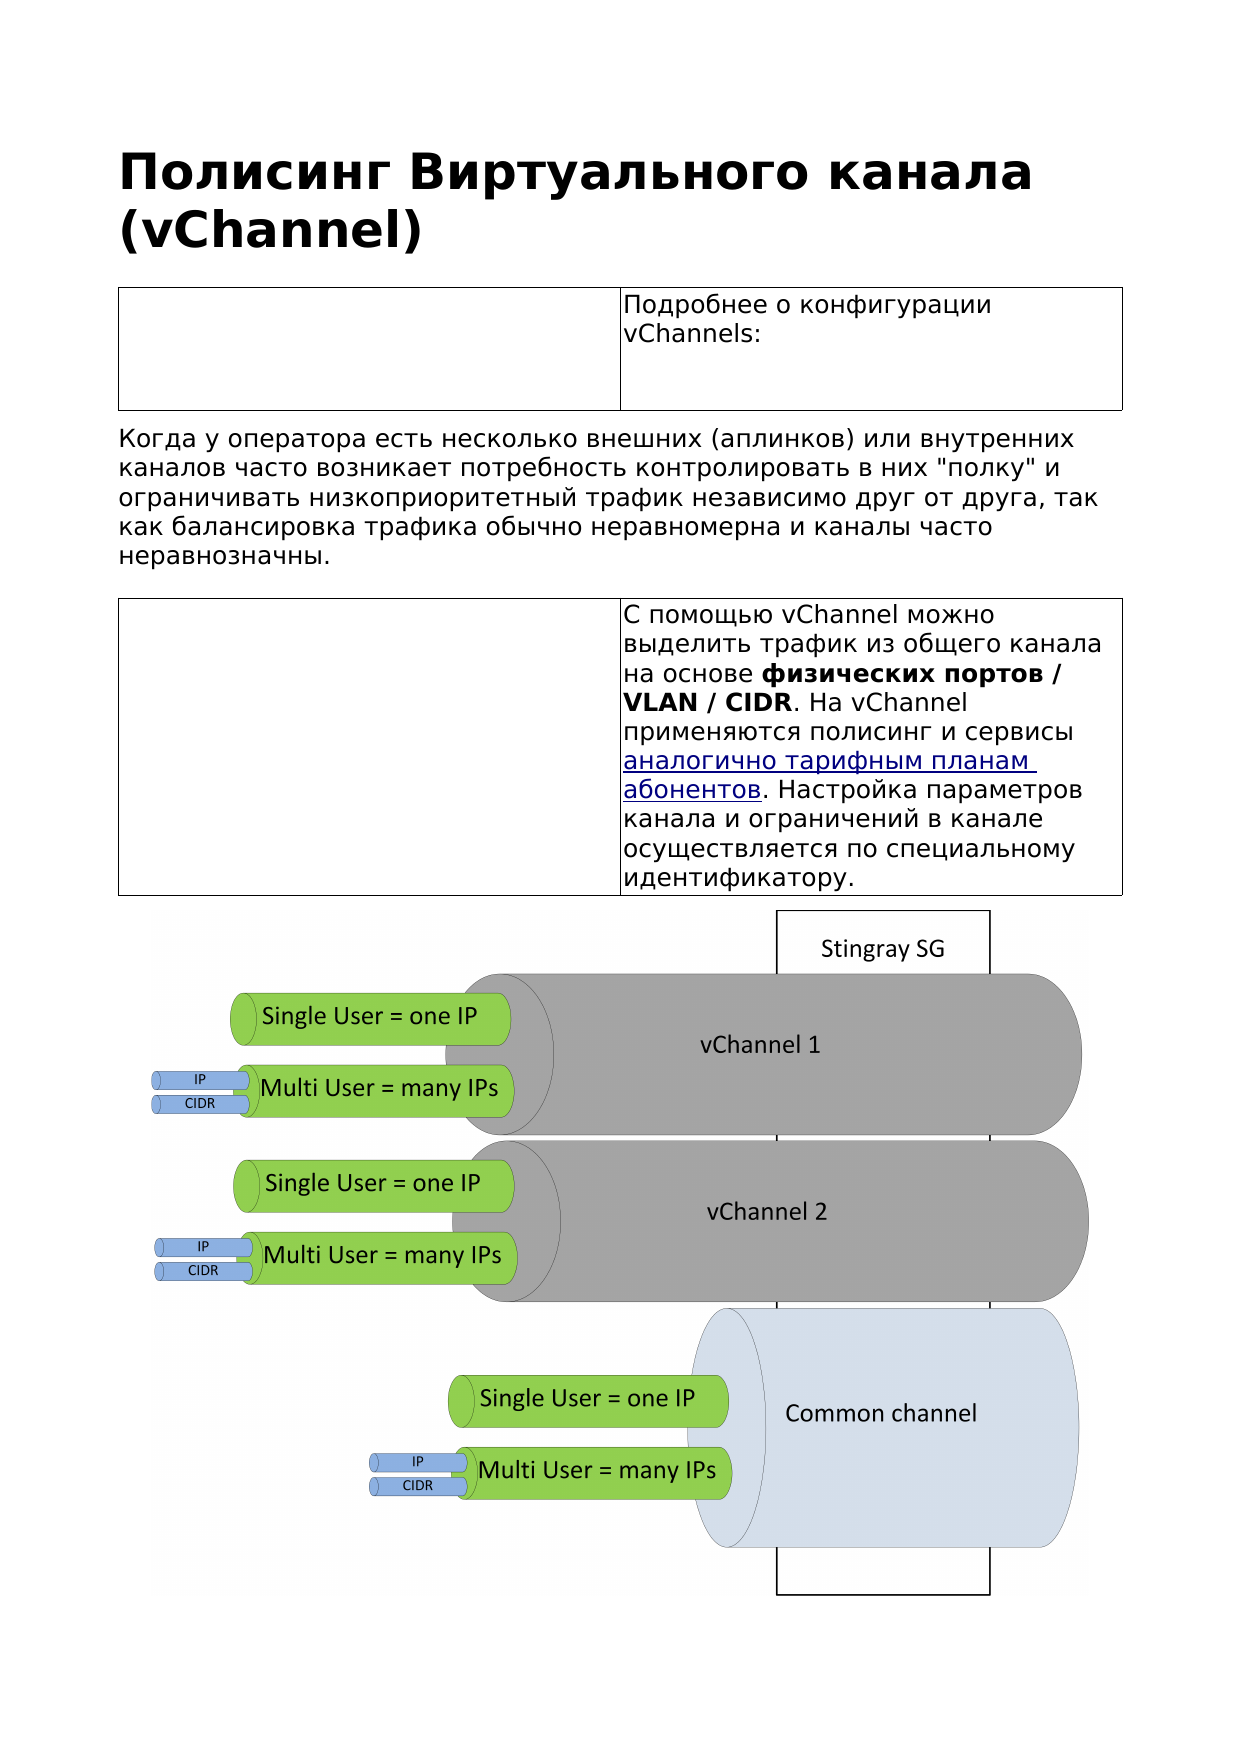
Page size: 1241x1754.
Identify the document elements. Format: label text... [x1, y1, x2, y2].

table_header С помощью vChannel можно выделить трафик из общего канала на основе физических портов / VLAN / CIDR. На vChannel применяются полисинг и сервисы аналогично тарифным планам абонентов. Настройка параметров канала и ограничений в канале осуществляется по специальному идентификатору. [621, 599, 1122, 895]
table_header [119, 599, 620, 895]
picture [151, 910, 1089, 1596]
table_header [119, 288, 620, 409]
table_header Подробнее о конфигурации vChannels: [621, 288, 1122, 409]
subtitle Полисинг Виртуального канала (vChannel) [118, 143, 1122, 259]
text Когда у оператора есть несколько внешних (аплинков) или внутренних каналов часто возникает потребность контролировать в них "полку" и ограничивать низкоприоритетный трафик независимо друг от друга, так как балансировка трафика обычно неравномерна и каналы часто неравнозначны. [118, 424, 1122, 570]
